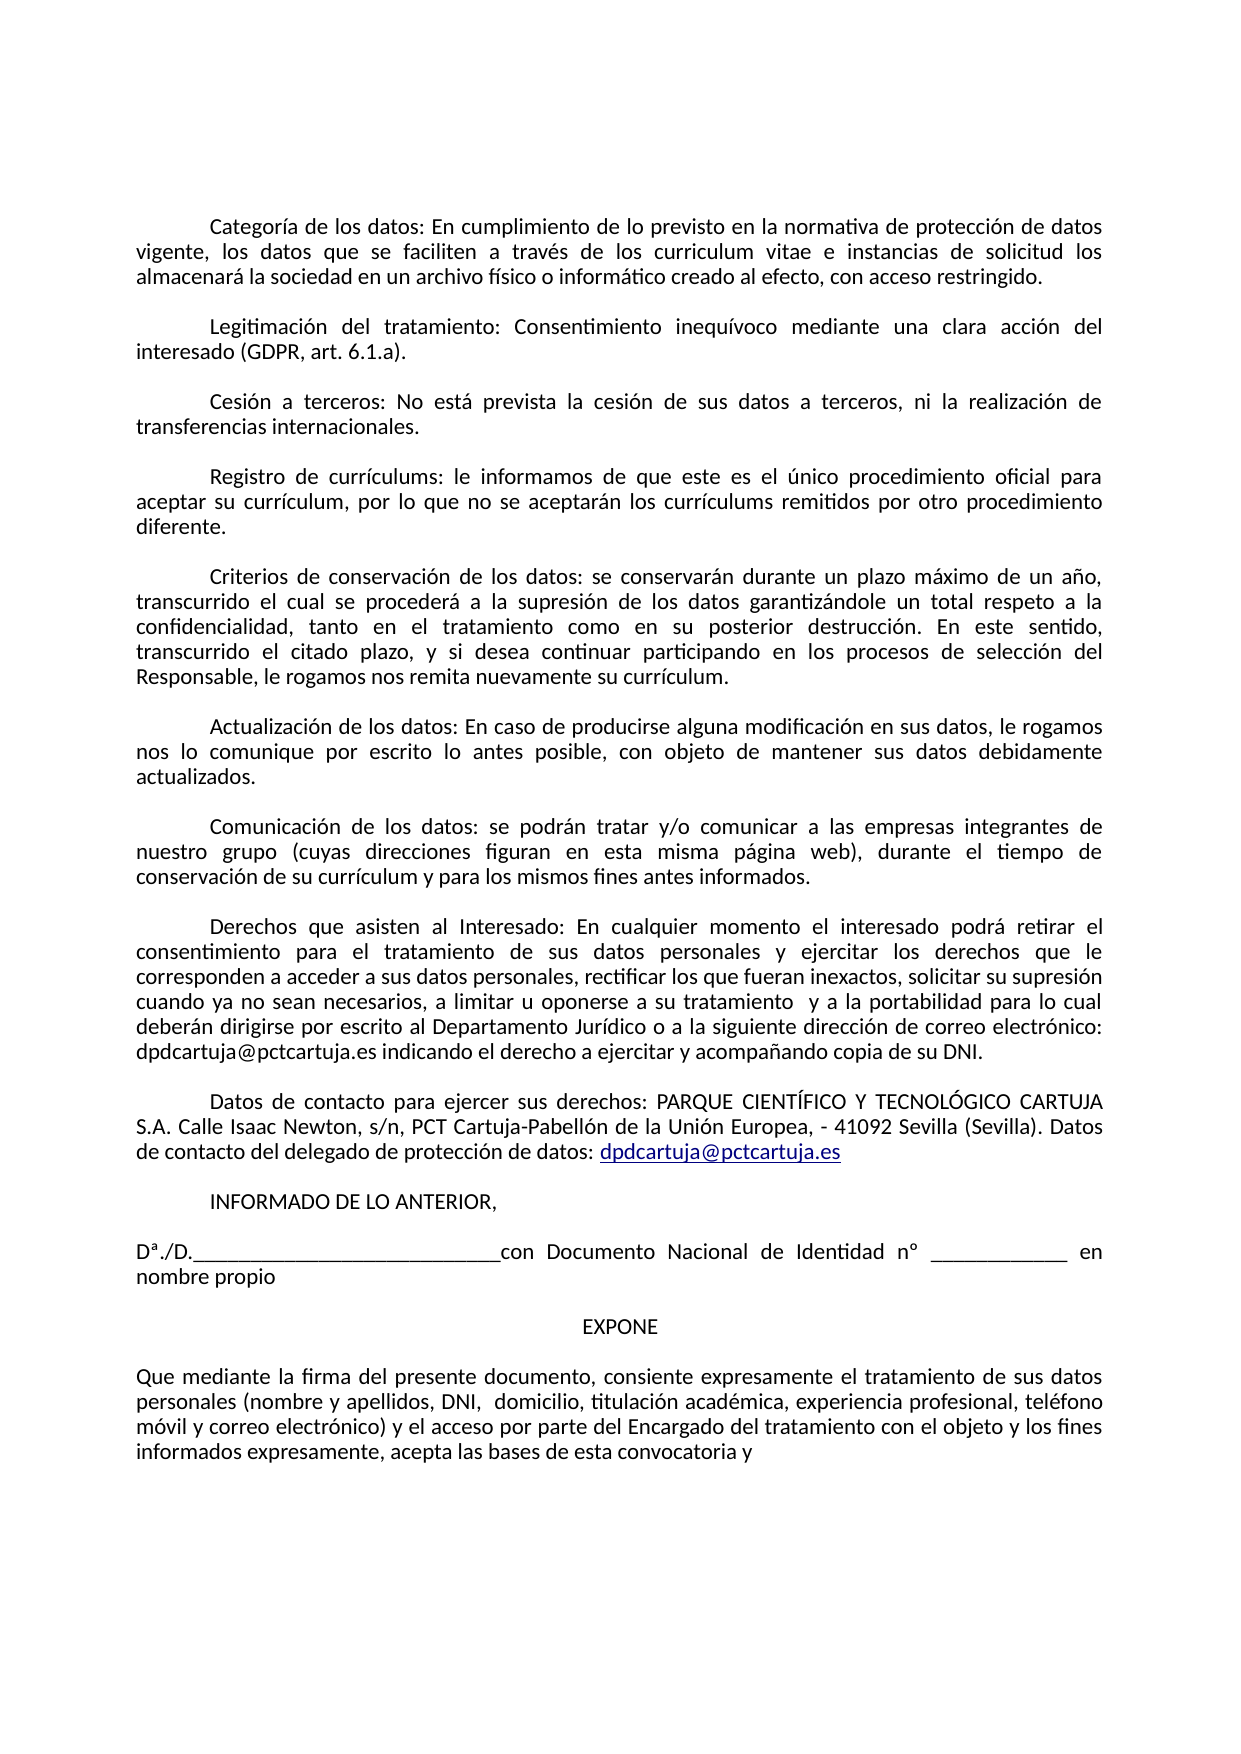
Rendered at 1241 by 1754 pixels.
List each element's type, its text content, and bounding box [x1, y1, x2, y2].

text Dª./D.___________________________con Documento Nacional de Identidad nº ____________ en nombre propio [136, 1240, 1104, 1290]
text Comunicación de los datos: se podrán tratar y/o comunicar a las empresas integrantes de nuestro grupo (cuyas direcciones figuran en esta misma página web), durante el tiempo de conservación de su currículum y para los mismos fines antes informados. [136, 815, 1104, 890]
text Legitimación del tratamiento: Consentimiento inequívoco mediante una clara acción del interesado (GDPR, art. 6.1.a). [136, 315, 1104, 365]
text EXPONE [136, 1315, 1104, 1340]
text Actualización de los datos: En caso de producirse alguna modificación en sus datos, le rogamos nos lo comunique por escrito lo antes posible, con objeto de mantener sus datos debidamente actualizados. [136, 715, 1104, 790]
text Registro de currículums: le informamos de que este es el único procedimiento oficial para aceptar su currículum, por lo que no se aceptarán los currículums remitidos por otro procedimiento diferente. [136, 465, 1104, 540]
text Criterios de conservación de los datos: se conservarán durante un plazo máximo de un año, transcurrido el cual se procederá a la supresión de los datos garantizándole un total respeto a la confidencialidad, tanto en el tratamiento como en su posterior destrucción. En este sentido, transcurrido el citado plazo, y si desea continuar participando en los procesos de selección del Responsable, le rogamos nos remita nuevamente su currículum. [136, 565, 1104, 690]
text Que mediante la firma del presente documento, consiente expresamente el tratamiento de sus datos personales (nombre y apellidos, DNI, domicilio, titulación académica, experiencia profesional, teléfono móvil y correo electrónico) y el acceso por parte del Encargado del tratamiento con el objeto y los fines informados expresamente, acepta las bases de esta convocatoria y [136, 1365, 1104, 1465]
text Datos de contacto para ejercer sus derechos: PARQUE CIENTÍFICO Y TECNOLÓGICO CARTUJA S.A. Calle Isaac Newton, s/n, PCT Cartuja-Pabellón de la Unión Europea, - 41092 Sevilla (Sevilla). Datos de contacto del delegado de protección de datos: dpdcartuja@pctcartuja.es [136, 1090, 1104, 1165]
text Derechos que asisten al Interesado: En cualquier momento el interesado podrá retirar el consentimiento para el tratamiento de sus datos personales y ejercitar los derechos que le corresponden a acceder a sus datos personales, rectificar los que fueran inexactos, solicitar su supresión cuando ya no sean necesarios, a limitar u oponerse a su tratamiento y a la portabilidad para lo cual deberán dirigirse por escrito al Departamento Jurídico o a la siguiente dirección de correo electrónico: dpdcartuja@pctcartuja.es indicando el derecho a ejercitar y acompañando copia de su DNI. [136, 915, 1104, 1065]
text Cesión a terceros: No está prevista la cesión de sus datos a terceros, ni la realización de transferencias internacionales. [136, 390, 1104, 440]
text INFORMADO DE LO ANTERIOR, [136, 1190, 1104, 1215]
text Categoría de los datos: En cumplimiento de lo previsto en la normativa de protección de datos vigente, los datos que se faciliten a través de los curriculum vitae e instancias de solicitud los almacenará la sociedad en un archivo físico o informático creado al efecto, con acceso restringido. [136, 215, 1104, 290]
